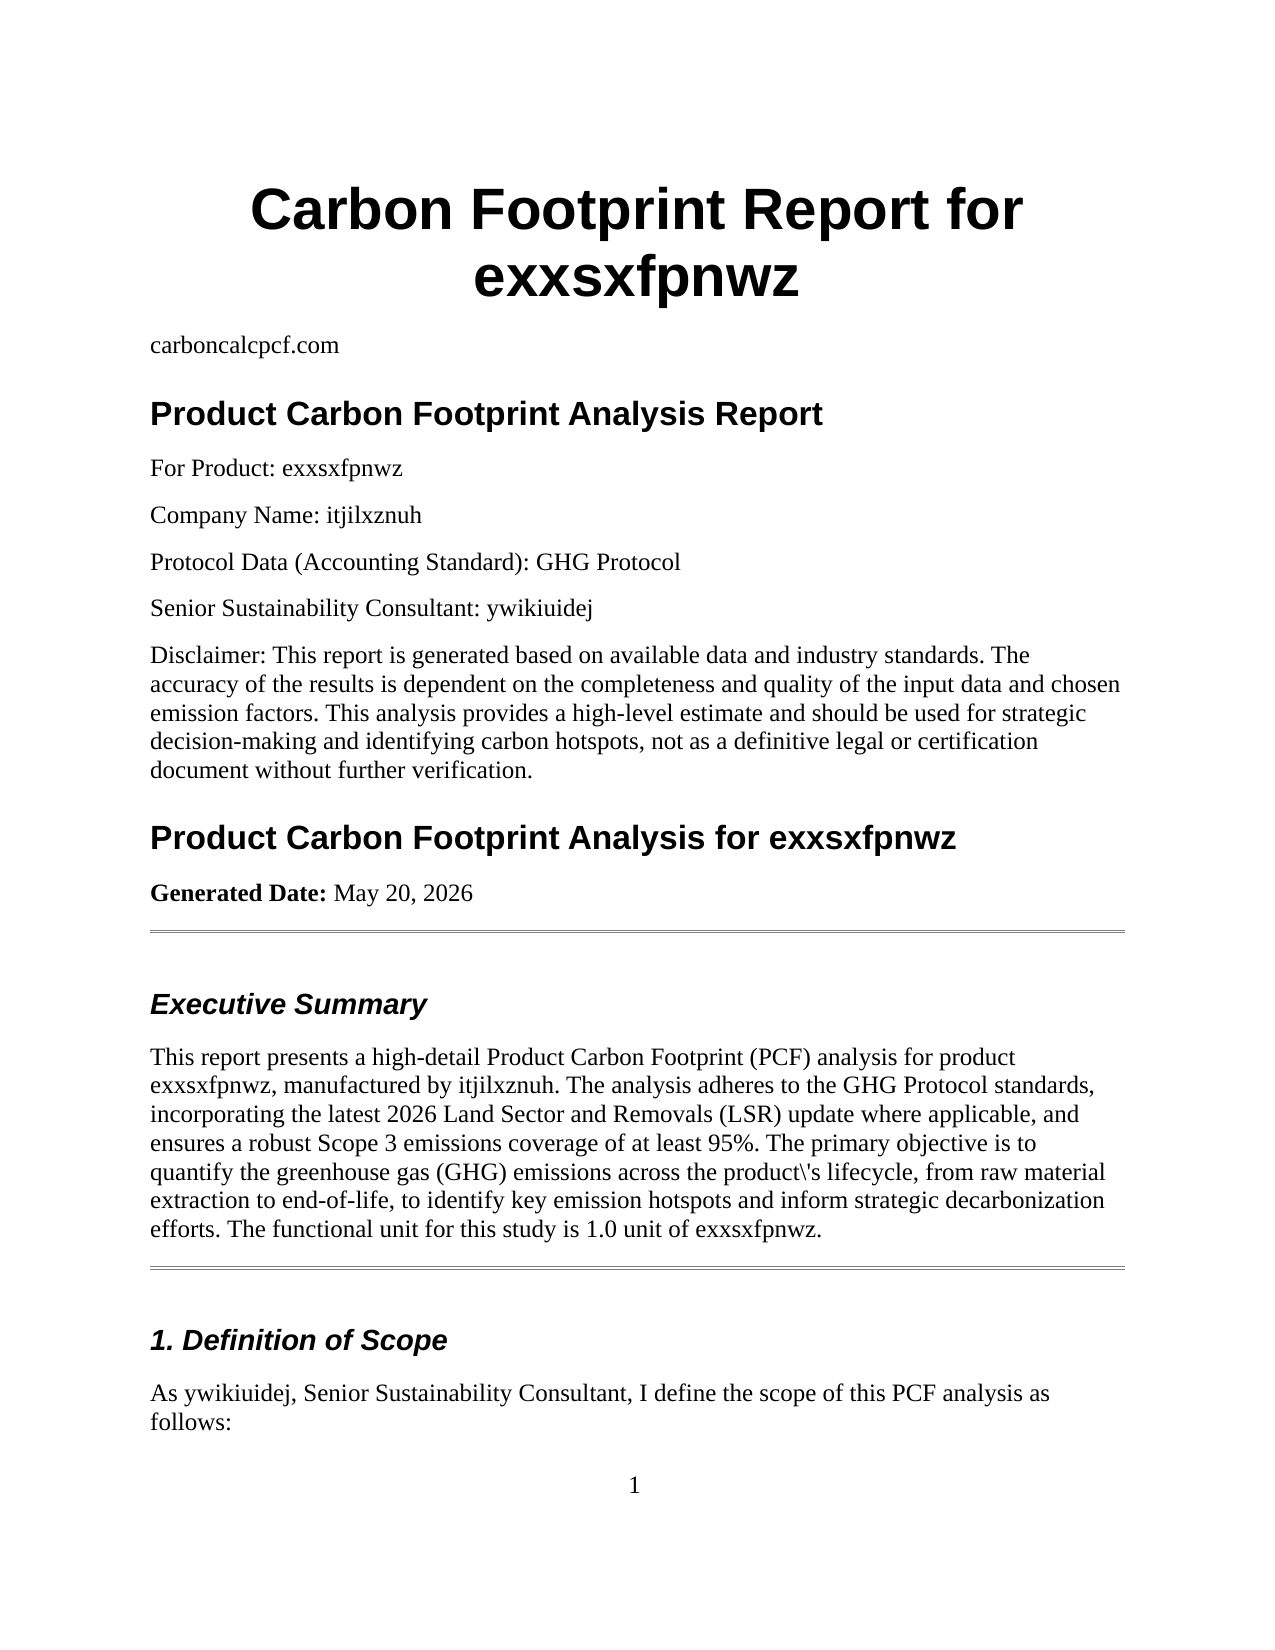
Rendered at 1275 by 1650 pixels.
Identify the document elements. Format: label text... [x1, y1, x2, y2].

text Senior Sustainability Consultant: ywikiuidej [150, 593, 1125, 622]
subtitle Product Carbon Footprint Analysis for exxsxfpnwz [150, 818, 1125, 856]
title Carbon Footprint Report for exxsxfpnwz [150, 175, 1125, 309]
text carboncalcpcf.com [150, 331, 1125, 359]
text This report presents a high-detail Product Carbon Footprint (PCF) analysis for product exxsxfpnwz, manufactured by itjilxznuh. The analysis adheres to the GHG Protocol standards, incorporating the latest 2026 Land Sector and Removals (LSR) update where applicable, and ensures a robust Scope 3 emissions coverage of at least 95%. The primary objective is to quantify the greenhouse gas (GHG) emissions across the product\'s lifecycle, from raw material extraction to end-of-life, to identify key emission hotspots and inform strategic decarbonization efforts. The functional unit for this study is 1.0 unit of exxsxfpnwz. [150, 1042, 1125, 1243]
text Company Name: itjilxznuh [150, 500, 1125, 529]
text As ywikiuidej, Senior Sustainability Consultant, I define the scope of this PCF analysis as follows: [150, 1378, 1125, 1436]
subtitle Product Carbon Footprint Analysis Report [150, 393, 1125, 432]
subtitle 1. Definition of Scope [150, 1323, 1125, 1357]
text Protocol Data (Accounting Standard): GHG Protocol [150, 547, 1125, 576]
text Generated Date: May 20, 2026 [150, 878, 1125, 907]
subtitle Executive Summary [150, 987, 1125, 1020]
text Disclaimer: This report is generated based on available data and industry standards. The accuracy of the results is dependent on the completeness and quality of the input data and chosen emission factors. This analysis provides a high-level estimate and should be used for strategic decision-making and identifying carbon hotspots, not as a definitive legal or certification document without further verification. [150, 640, 1125, 784]
text For Product: exxsxfpnwz [150, 453, 1125, 482]
